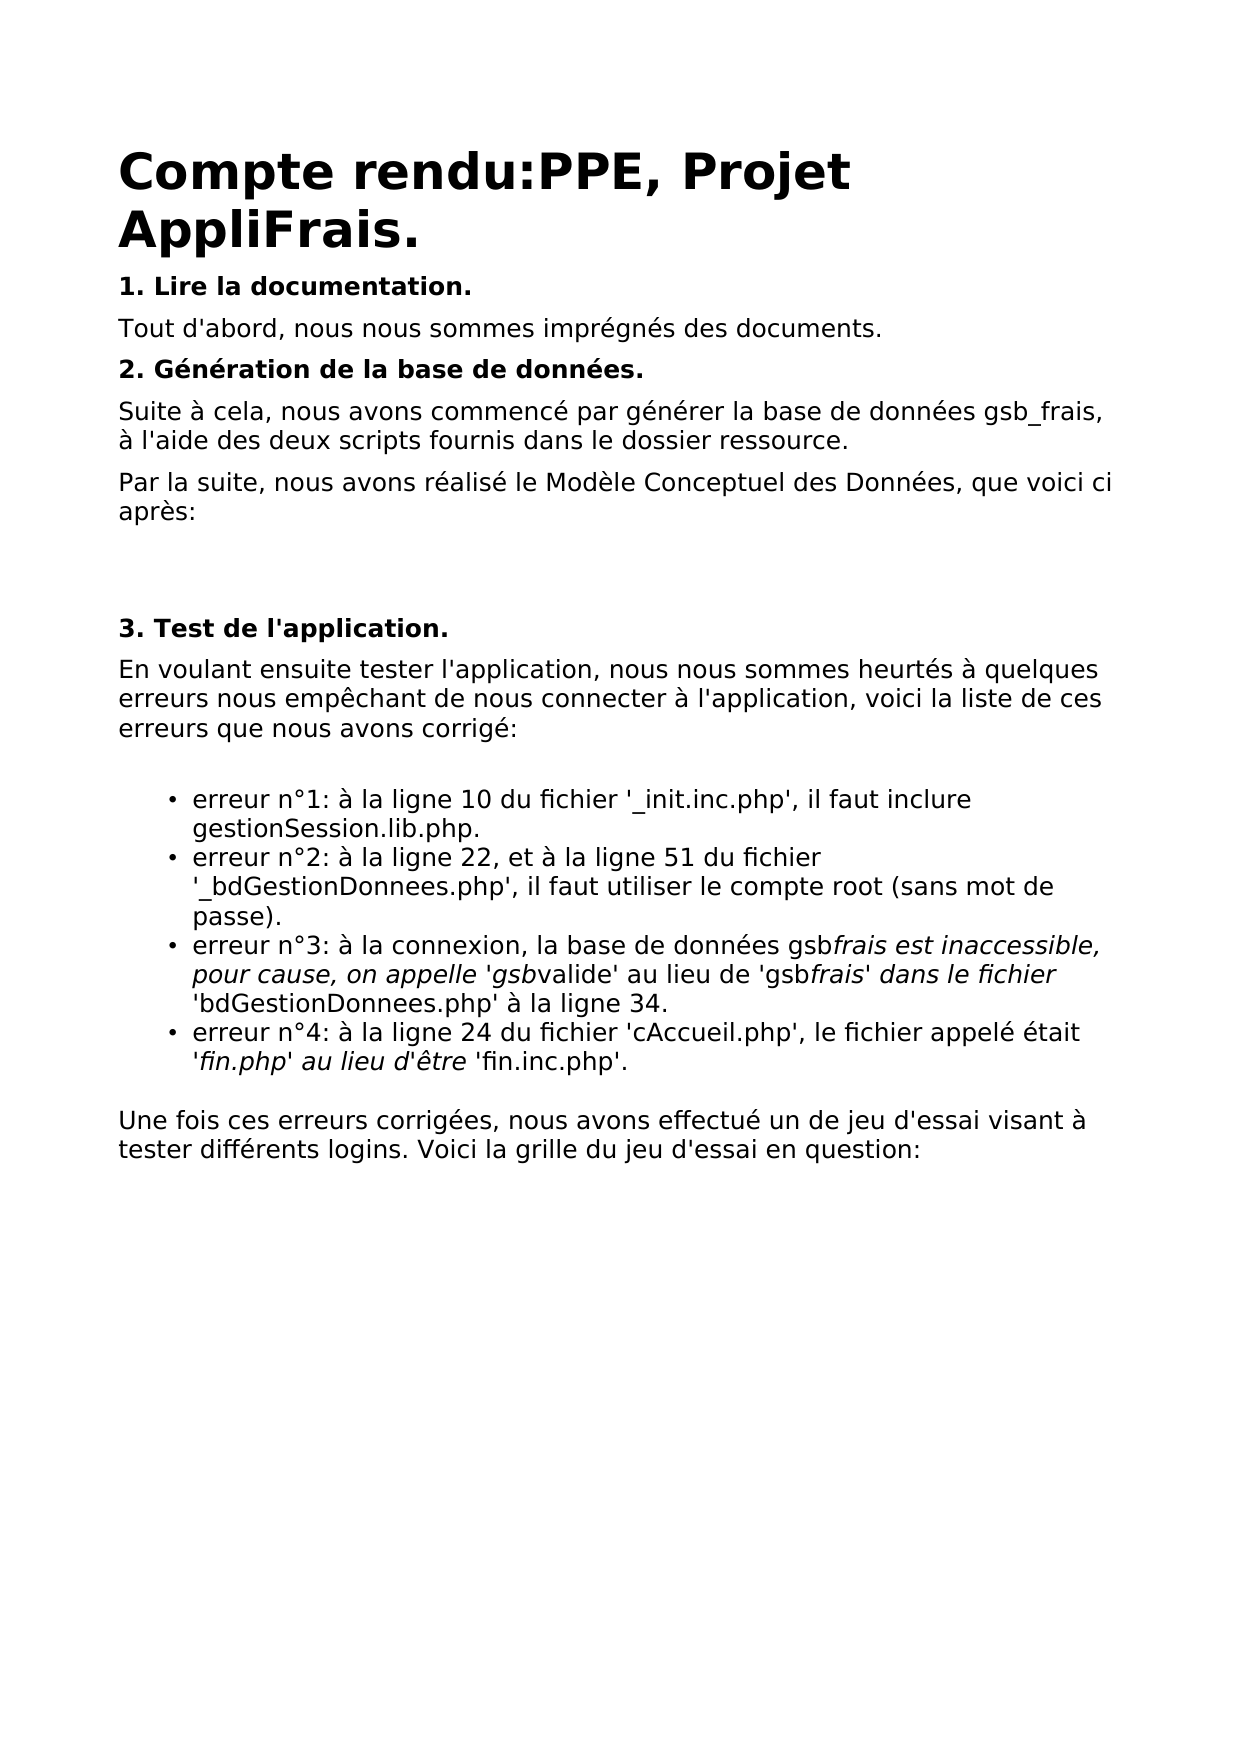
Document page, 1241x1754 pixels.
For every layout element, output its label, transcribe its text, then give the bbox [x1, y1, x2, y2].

text 2. Génération de la base de données. [118, 355, 1122, 384]
text En voulant ensuite tester l'application, nous nous sommes heurtés à quelques erreurs nous empêchant de nous connecter à l'application, voici la liste de ces erreurs que nous avons corrigé: [118, 656, 1122, 743]
text Suite à cela, nous avons commencé par générer la base de données gsb_frais, à l'aide des deux scripts fournis dans le dossier ressource. [118, 397, 1122, 455]
text Une fois ces erreurs corrigées, nous avons effectué un de jeu d'essai visant à tester différents logins. Voici la grille du jeu d'essai en question: [118, 1106, 1122, 1164]
list erreur n°3: à la connexion, la base de données gsbfrais est inaccessible, pour cause, on appelle 'gsbvalide' au lieu de 'gsbfrais' dans le fichier 'bdGestionDonnees.php' à la ligne 34. [177, 931, 1122, 1018]
list erreur n°4: à la ligne 24 du fichier 'cAccueil.php', le fichier appelé était 'fin.php' au lieu d'être 'fin.inc.php'. [177, 1018, 1122, 1077]
subtitle Compte rendu:PPE, Projet AppliFrais. [118, 143, 1122, 259]
list erreur n°2: à la ligne 22, et à la ligne 51 du fichier '_bdGestionDonnees.php', il faut utiliser le compte root (sans mot de passe). [177, 843, 1122, 931]
text Tout d'abord, nous nous sommes imprégnés des documents. [118, 314, 1122, 343]
text 3. Test de l'application. [118, 614, 1122, 643]
text Par la suite, nous avons réalisé le Modèle Conceptuel des Données, que voici ci après: [118, 468, 1122, 526]
list erreur n°1: à la ligne 10 du fichier '_init.inc.php', il faut inclure gestionSession.lib.php. [177, 785, 1122, 843]
text 1. Lire la documentation. [118, 272, 1122, 301]
